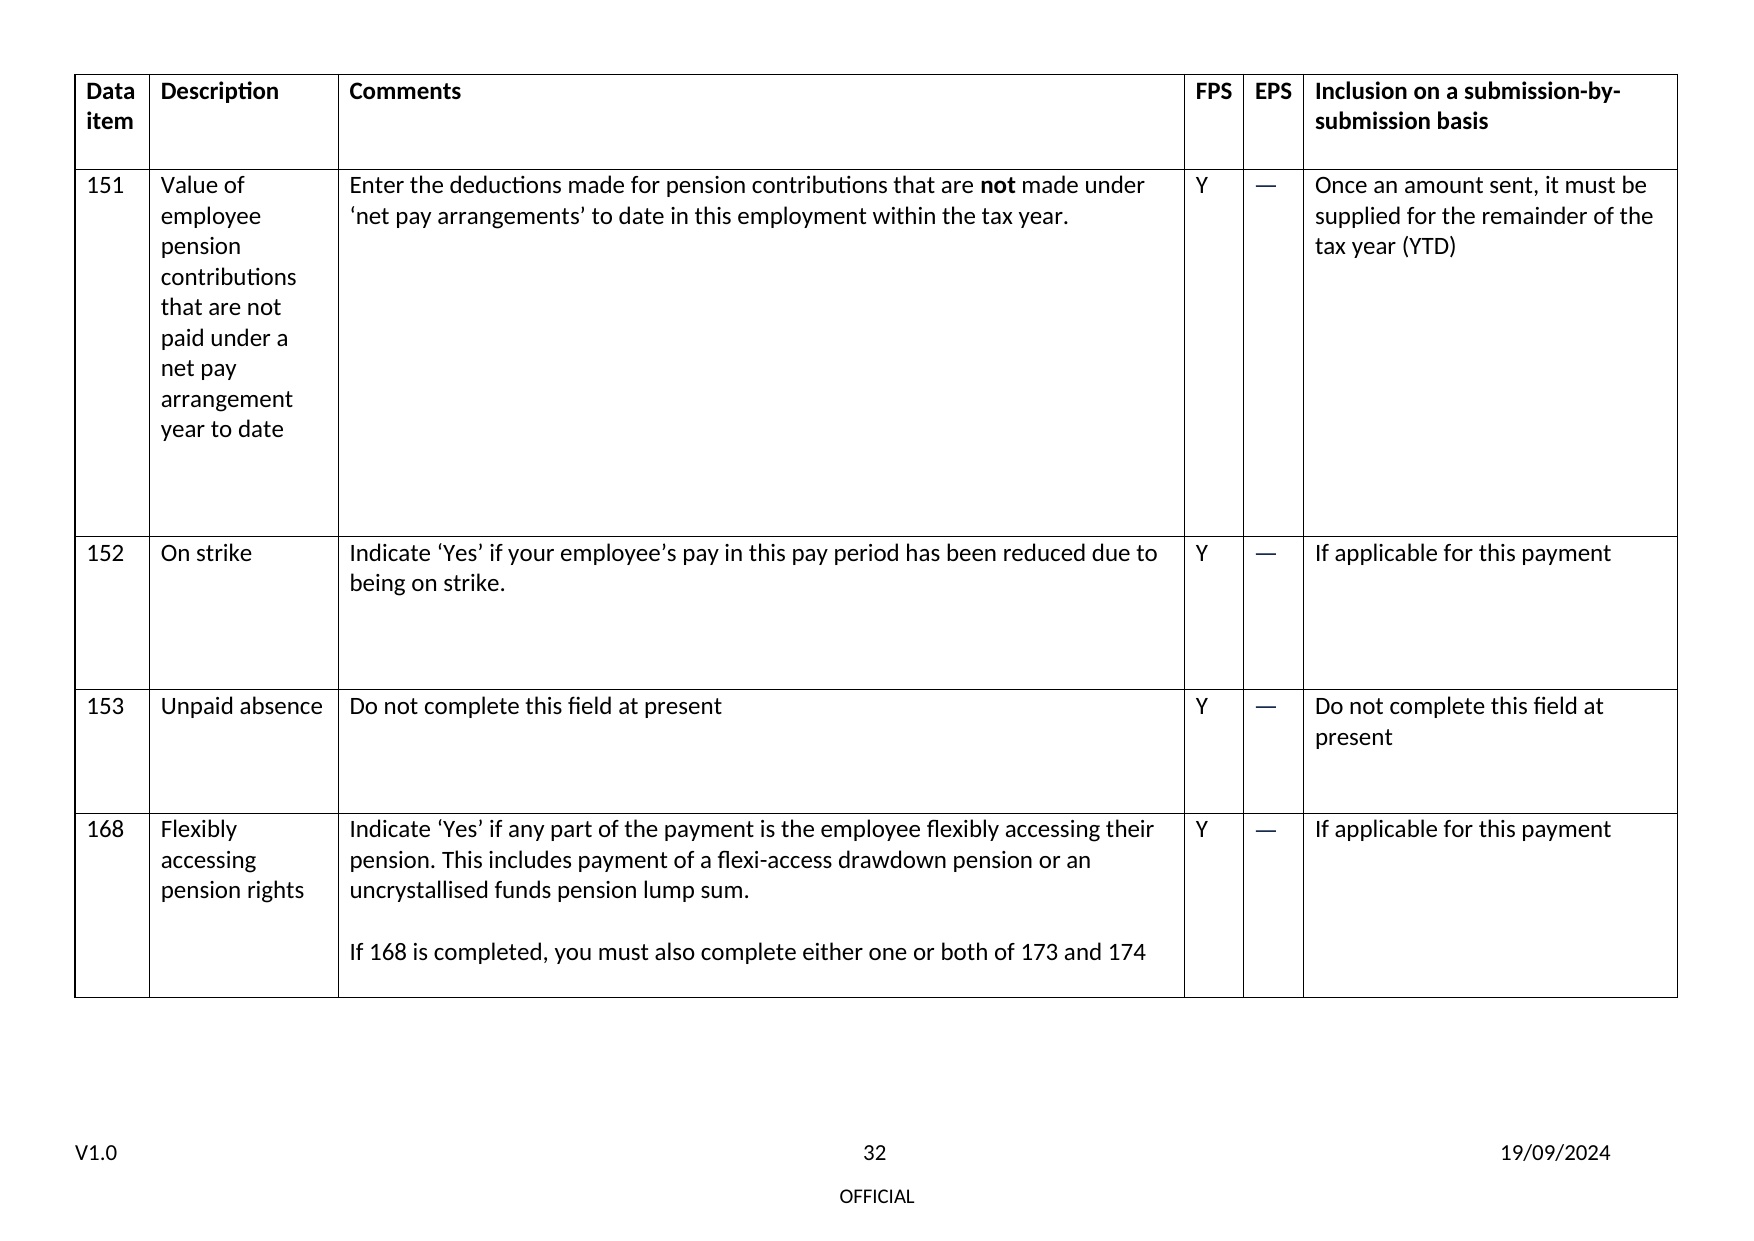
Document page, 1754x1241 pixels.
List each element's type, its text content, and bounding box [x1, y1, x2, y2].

table_cell Y [1185, 814, 1243, 997]
table_cell Do not complete this field at present [339, 690, 1184, 812]
table_cell Y [1185, 690, 1243, 812]
table_header Description [150, 75, 338, 168]
table_header Inclusion on a submission-by-submission basis [1304, 75, 1677, 168]
table_cell — [1244, 170, 1303, 536]
table_cell 168 [76, 814, 149, 997]
table_cell Y [1185, 537, 1243, 689]
table_cell On strike [150, 537, 338, 689]
table_cell If applicable for this payment [1304, 814, 1677, 997]
table_cell Indicate ‘Yes’ if your employee’s pay in this pay period has been reduced due to being on strike. [339, 537, 1184, 689]
table_cell — [1244, 537, 1303, 689]
table_cell 153 [76, 690, 149, 812]
table_cell Do not complete this field at present [1304, 690, 1677, 812]
table_cell Once an amount sent, it must be supplied for the remainder of the tax year (YTD) [1304, 170, 1677, 536]
table_header Data item [76, 75, 149, 168]
table_cell — [1244, 690, 1303, 812]
table_cell Enter the deductions made for pension contributions that are not made under ‘net pay arrangements’ to date in this employment within the tax year. [339, 170, 1184, 536]
table_cell — [1244, 814, 1303, 997]
table_header FPS [1185, 75, 1243, 168]
table_cell Value of employee pension contributions that are not paid under a net pay arrangement year to date [150, 170, 338, 536]
table_cell 151 [76, 170, 149, 536]
table_cell Y [1185, 170, 1243, 536]
table_header Comments [339, 75, 1184, 168]
table_header EPS [1244, 75, 1303, 168]
table_cell 152 [76, 537, 149, 689]
table_cell Unpaid absence [150, 690, 338, 812]
table_cell Flexibly accessing pension rights [150, 814, 338, 997]
table_cell Indicate ‘Yes’ if any part of the payment is the employee flexibly accessing their pension. This includes payment of a flexi-access drawdown pension or an uncrystallised funds pension lump sum. If 168 is completed, you must also complete either one or both of 173 and 174 [339, 814, 1184, 997]
table_cell If applicable for this payment [1304, 537, 1677, 689]
